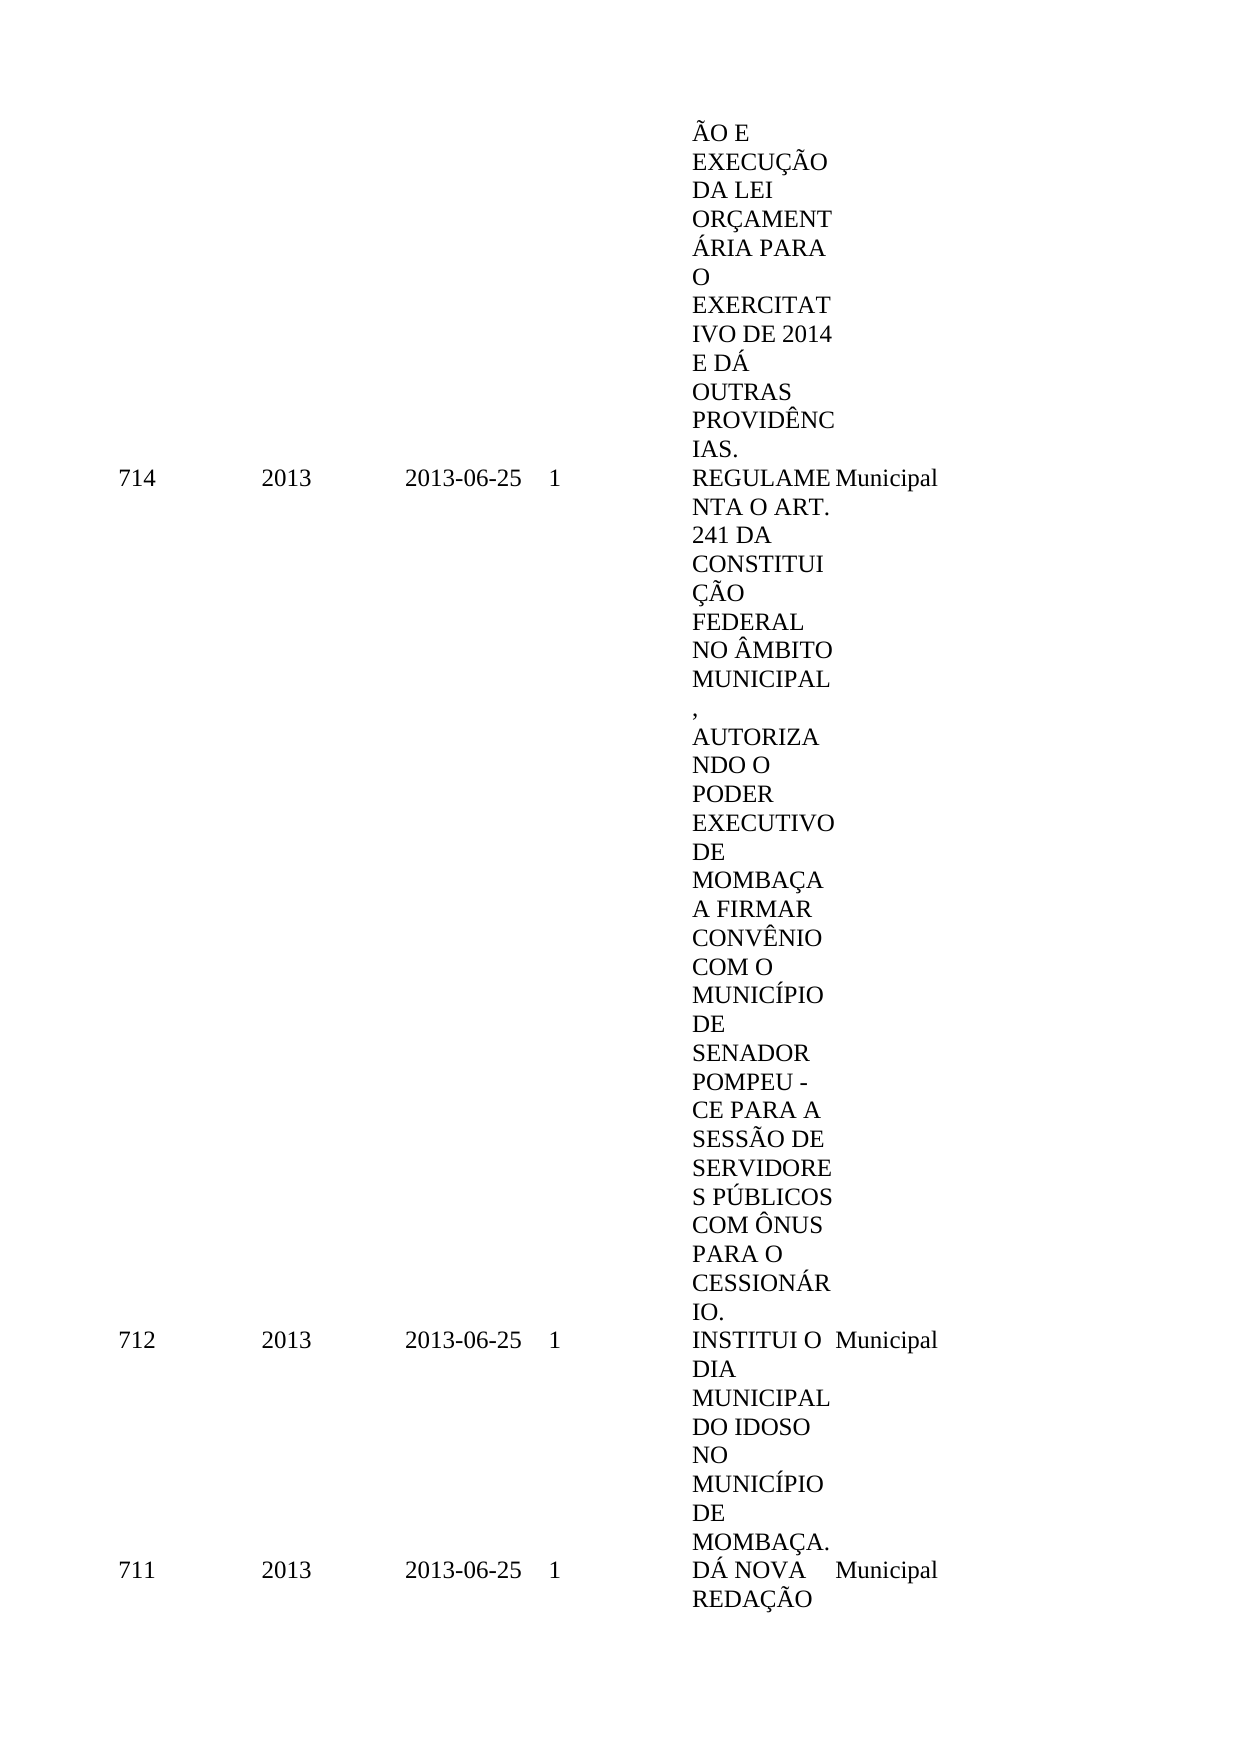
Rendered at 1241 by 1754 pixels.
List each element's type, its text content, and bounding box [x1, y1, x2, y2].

table_cell [118, 118, 261, 463]
table_cell ÃO E EXECUÇÃO DA LEI ORÇAMENTÁRIA PARA O EXERCITATIVO DE 2014 E DÁ OUTRAS PROVIDÊNCIAS. [692, 118, 835, 463]
table_cell [835, 118, 979, 463]
table_cell 1 [548, 1556, 692, 1613]
table_cell 1 [548, 1326, 692, 1556]
table_cell [405, 118, 548, 463]
table_cell INSTITUI O DIA MUNICIPAL DO IDOSO NO MUNICÍPIO DE MOMBAÇA. [692, 1326, 835, 1556]
table_cell 2013-06-25 [405, 1556, 548, 1613]
table_cell [979, 463, 1122, 1326]
table_cell 2013 [261, 463, 405, 1326]
table_cell DÁ NOVA REDAÇÃO [692, 1556, 835, 1613]
table_cell 712 [118, 1326, 261, 1556]
table_cell [548, 118, 692, 463]
table_cell 711 [118, 1556, 261, 1613]
table_cell 714 [118, 463, 261, 1326]
table_cell Municipal [835, 463, 979, 1326]
table_cell [979, 1326, 1122, 1556]
table_cell 2013 [261, 1556, 405, 1613]
table_cell [979, 118, 1122, 463]
table_cell Municipal [835, 1326, 979, 1556]
table_cell 1 [548, 463, 692, 1326]
table_cell 2013-06-25 [405, 1326, 548, 1556]
table_cell [261, 118, 405, 463]
table_cell Municipal [835, 1556, 979, 1613]
table_cell 2013 [261, 1326, 405, 1556]
table_cell REGULAMENTA O ART. 241 DA CONSTITUIÇÃO FEDERAL NO ÂMBITO MUNICIPAL, AUTORIZANDO O PODER EXECUTIVO DE MOMBAÇA A FIRMAR CONVÊNIO COM O MUNICÍPIO DE SENADOR POMPEU - CE PARA A SESSÃO DE SERVIDORES PÚBLICOS COM ÔNUS PARA O CESSIONÁRIO. [692, 463, 835, 1326]
table_cell [979, 1556, 1122, 1613]
table_cell 2013-06-25 [405, 463, 548, 1326]
